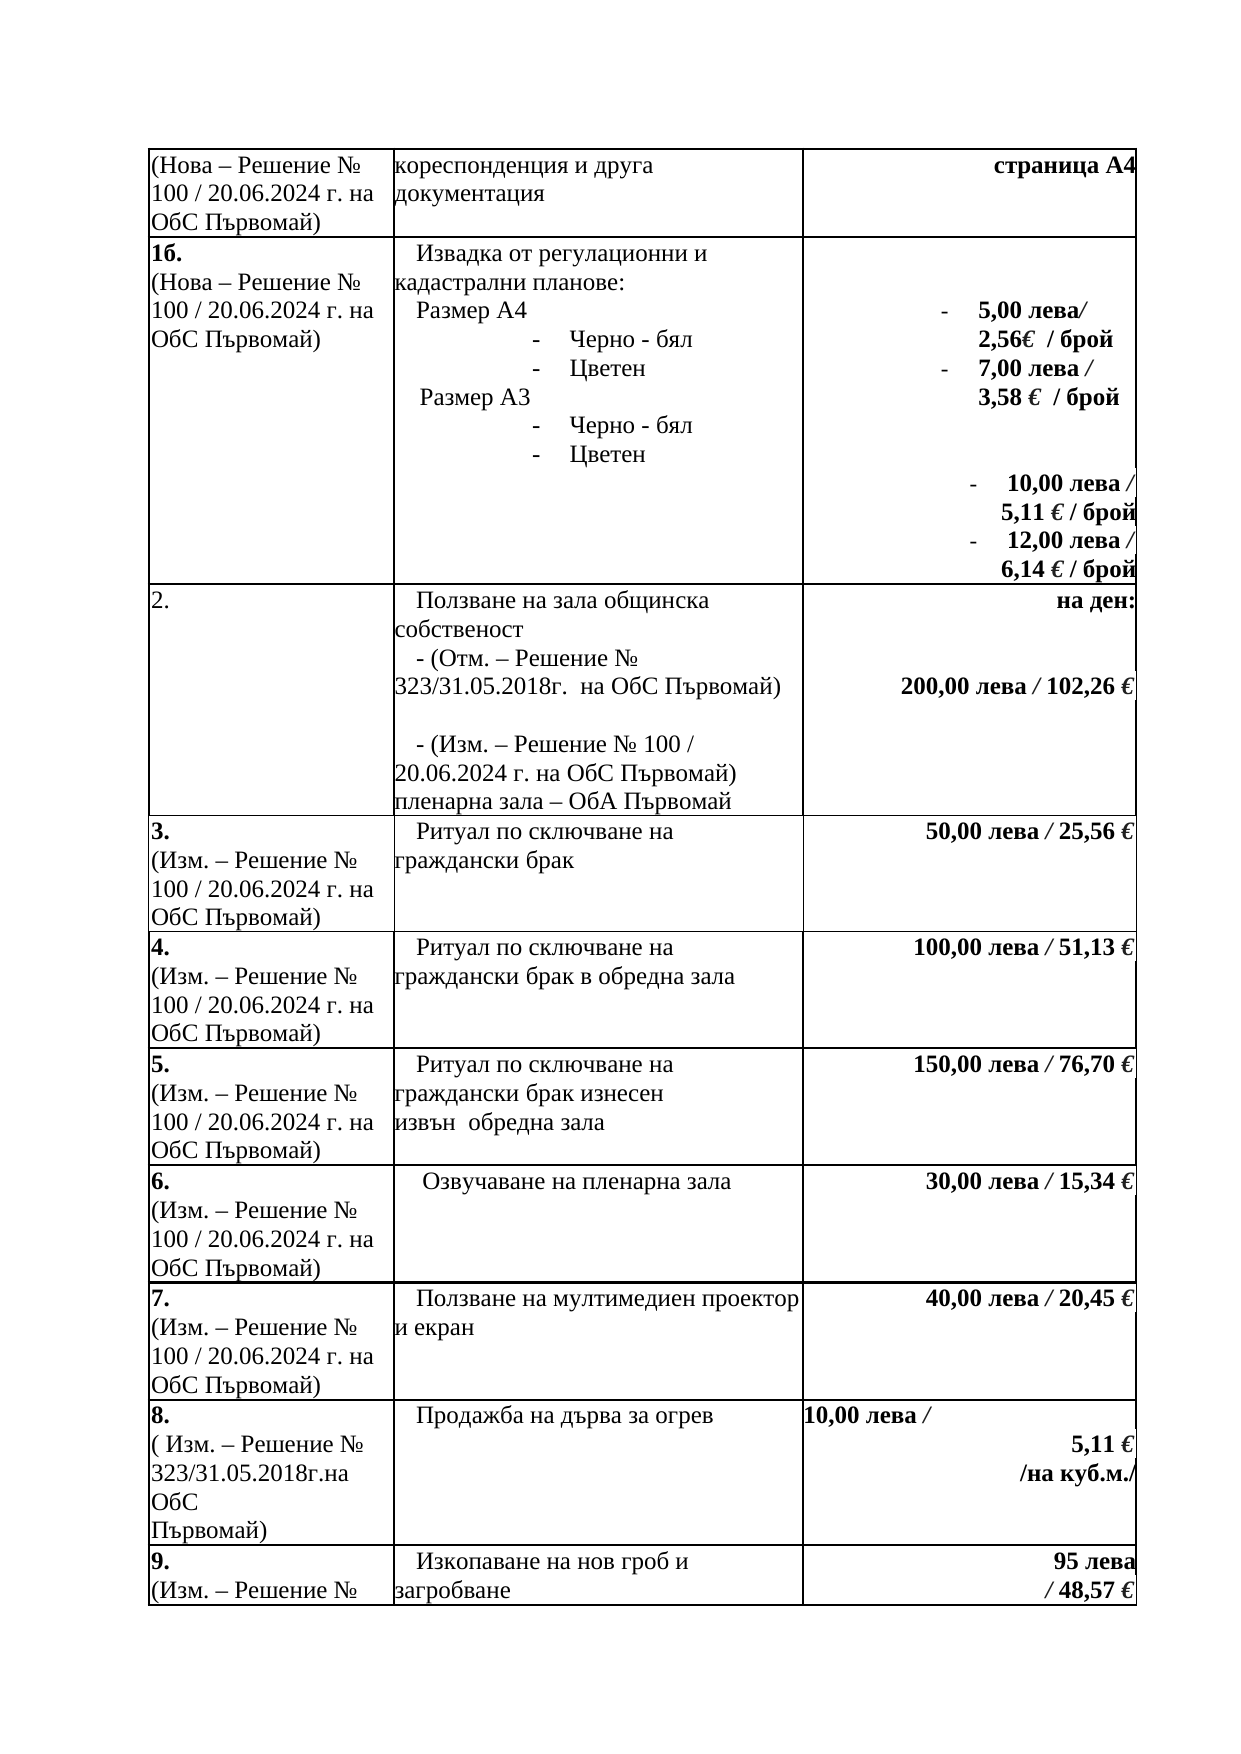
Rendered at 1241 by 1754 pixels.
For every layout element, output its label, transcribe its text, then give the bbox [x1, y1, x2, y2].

table_cell Ритуал по сключване на граждански брак [395, 816, 803, 931]
table_cell 3. (Изм. – Решение № 100 / 20.06.2024 г. на ОбС Първомай) [149, 816, 394, 931]
table_cell Изкопаване на нов гроб и загробване [395, 1546, 802, 1604]
table_cell на ден: 200,00 лева / 102,26 € [804, 585, 1135, 815]
table_cell 5. (Изм. – Решение № 100 / 20.06.2024 г. на ОбС Първомай) [150, 1049, 393, 1164]
table_cell 150,00 лева / 76,70 € [804, 1049, 1135, 1164]
table_cell Ползване на зала общинска собственост - (Отм. – Решение № 323/31.05.2018г. на ОбС Първомай) - (Изм. – Решение № 100 / 20.06.2024 г. на ОбС Първомай) пленарна зала – ОбА Първомай [395, 585, 802, 815]
table_cell (Нова – Решение № 100 / 20.06.2024 г. на ОбС Първомай) [150, 150, 393, 236]
table_cell 30,00 лева / 15,34 € [804, 1166, 1135, 1281]
table_cell 10,00 лева / 5,11 € /на куб.м./ [804, 1401, 1135, 1544]
table_cell 40,00 лева / 20,45 € [804, 1284, 1135, 1398]
table_cell Озвучаване на пленарна зала [395, 1166, 802, 1281]
table_cell 2. [150, 585, 393, 815]
table_cell 5,00 лева/ 2,56€ / брой 7,00 лева / 3,58 € / брой 10,00 лева / 5,11 € / брой 12,00 лева / 6,14 € / брой [804, 238, 1135, 583]
table_cell 7. (Изм. – Решение № 100 / 20.06.2024 г. на ОбС Първомай) [150, 1284, 393, 1398]
table_cell кореспонденция и друга документация [395, 150, 802, 236]
table_cell 9. (Изм. – Решение № [150, 1546, 393, 1604]
table_cell страница А4 [804, 150, 1135, 236]
table_cell Продажба на дърва за огрев [395, 1401, 802, 1544]
table_cell Ритуал по сключване на граждански брак в обредна зала [395, 932, 802, 1047]
table_cell 100,00 лева / 51,13 € [804, 932, 1135, 1047]
table_cell Извадка от регулационни и кадастрални планове: Размер А4 Черно - бял Цветен Размер А3 Черно - бял Цветен [395, 238, 802, 583]
table_cell Ползване на мултимедиен проектор и екран [395, 1284, 802, 1398]
table_cell 1б. (Нова – Решение № 100 / 20.06.2024 г. на ОбС Първомай) [150, 238, 393, 583]
table_cell Ритуал по сключване на граждански брак изнесен извън обредна зала [395, 1049, 802, 1164]
table_cell 50,00 лева / 25,56 € [804, 816, 1136, 931]
table_cell 4. (Изм. – Решение № 100 / 20.06.2024 г. на ОбС Първомай) [150, 932, 393, 1047]
table_cell 8. ( Изм. – Решение № 323/31.05.2018г.на ОбС Първомай) [150, 1401, 393, 1544]
table_cell 95 лева / 48,57 € [804, 1546, 1135, 1604]
table_cell 6. (Изм. – Решение № 100 / 20.06.2024 г. на ОбС Първомай) [150, 1166, 393, 1281]
